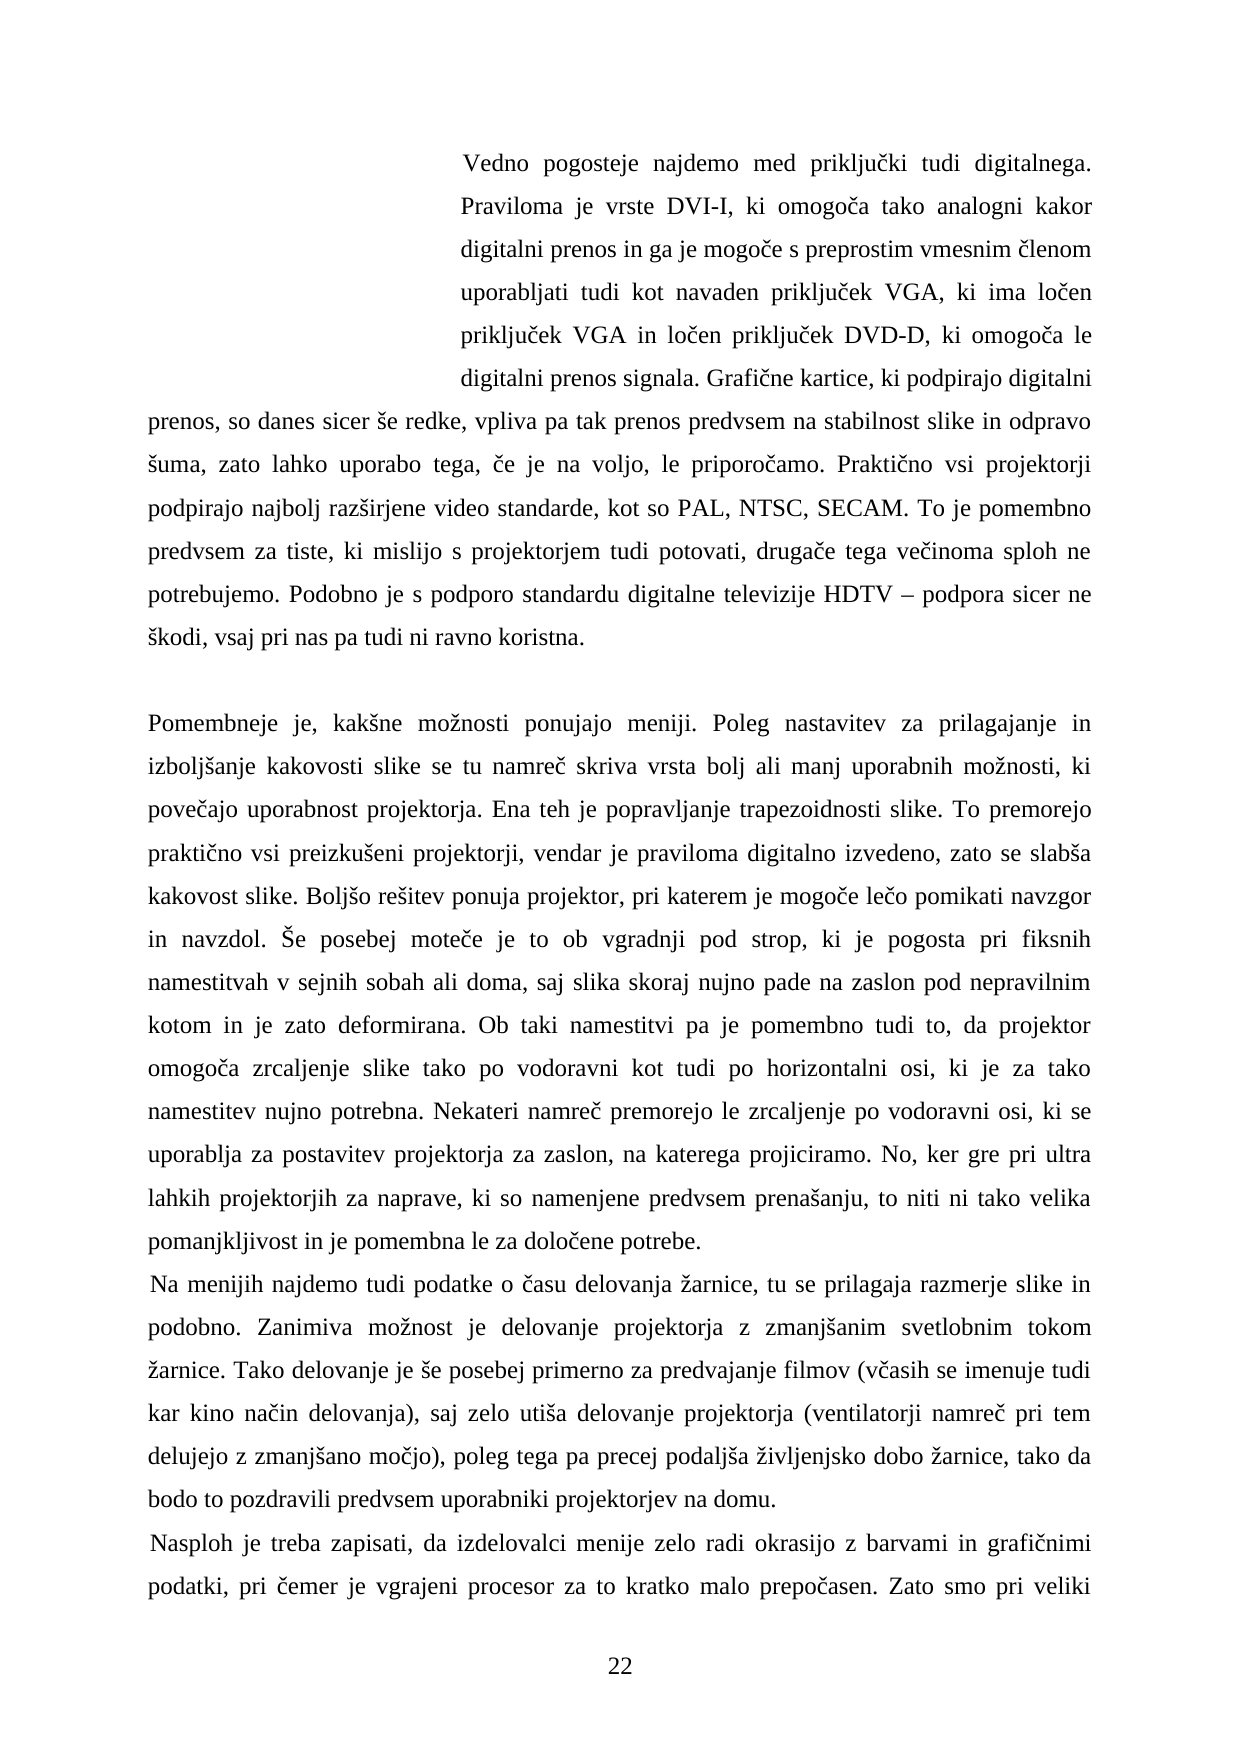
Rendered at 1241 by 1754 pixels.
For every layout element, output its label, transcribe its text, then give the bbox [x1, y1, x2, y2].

text Vedno pogosteje najdemo med priključki tudi digitalnega. Praviloma je vrste DVI-I, ki omogoča tako analogni kakor digitalni prenos in ga je mogoče s preprostim vmesnim členom uporabljati tudi kot navaden priključek VGA, ki ima ločen priključek VGA in ločen priključek DVD-D, ki omogoča le digitalni prenos signala. Grafične kartice, ki podpirajo digitalni prenos, so danes sicer še redke, vpliva pa tak prenos predvsem na stabilnost slike in odpravo šuma, zato lahko uporabo tega, če je na voljo, le priporočamo. Praktično vsi projektorji podpirajo najbolj razširjene video standarde, kot so PAL, NTSC, SECAM. To je pomembno predvsem za tiste, ki mislijo s projektorjem tudi potovati, drugače tega večinoma sploh ne potrebujemo. Podobno je s podporo standardu digitalne televizije HDTV – podpora sicer ne škodi, vsaj pri nas pa tudi ni ravno koristna. Pomembneje je, kakšne možnosti ponujajo meniji. Poleg nastavitev za prilagajanje in izboljšanje kakovosti slike se tu namreč skriva vrsta bolj ali manj uporabnih možnosti, ki povečajo uporabnost projektorja. Ena teh je popravljanje trapezoidnosti slike. To premorejo praktično vsi preizkušeni projektorji, vendar je praviloma digitalno izvedeno, zato se slabša kakovost slike. Boljšo rešitev ponuja projektor, pri katerem je mogoče lečo pomikati navzgor in navzdol. Še posebej moteče je to ob vgradnji pod strop, ki je pogosta pri fiksnih namestitvah v sejnih sobah ali doma, saj slika skoraj nujno pade na zaslon pod nepravilnim kotom in je zato deformirana. Ob taki namestitvi pa je pomembno tudi to, da projektor omogoča zrcaljenje slike tako po vodoravni kot tudi po horizontalni osi, ki je za tako namestitev nujno potrebna. Nekateri namreč premorejo le zrcaljenje po vodoravni osi, ki se uporablja za postavitev projektorja za zaslon, na katerega projiciramo. No, ker gre pri ultra lahkih projektorjih za naprave, ki so namenjene predvsem prenašanju, to niti ni tako velika pomanjkljivost in je pomembna le za določene potrebe. Na menijih najdemo tudi podatke o času delovanja žarnice, tu se prilagaja razmerje slike in podobno. Zanimiva možnost je delovanje projektorja z zmanjšanim svetlobnim tokom žarnice. Tako delovanje je še posebej primerno za predvajanje filmov (včasih se imenuje tudi kar kino način delovanja), saj zelo utiša delovanje projektorja (ventilatorji namreč pri tem delujejo z zmanjšano močjo), poleg tega pa precej podaljša življenjsko dobo žarnice, tako da bodo to pozdravili predvsem uporabniki projektorjev na domu. Nasploh je treba zapisati, da izdelovalci menije zelo radi okrasijo z barvami in grafičnimi podatki, pri čemer je vgrajeni procesor za to kratko malo prepočasen. Zato smo pri veliki [148, 148, 1092, 1599]
